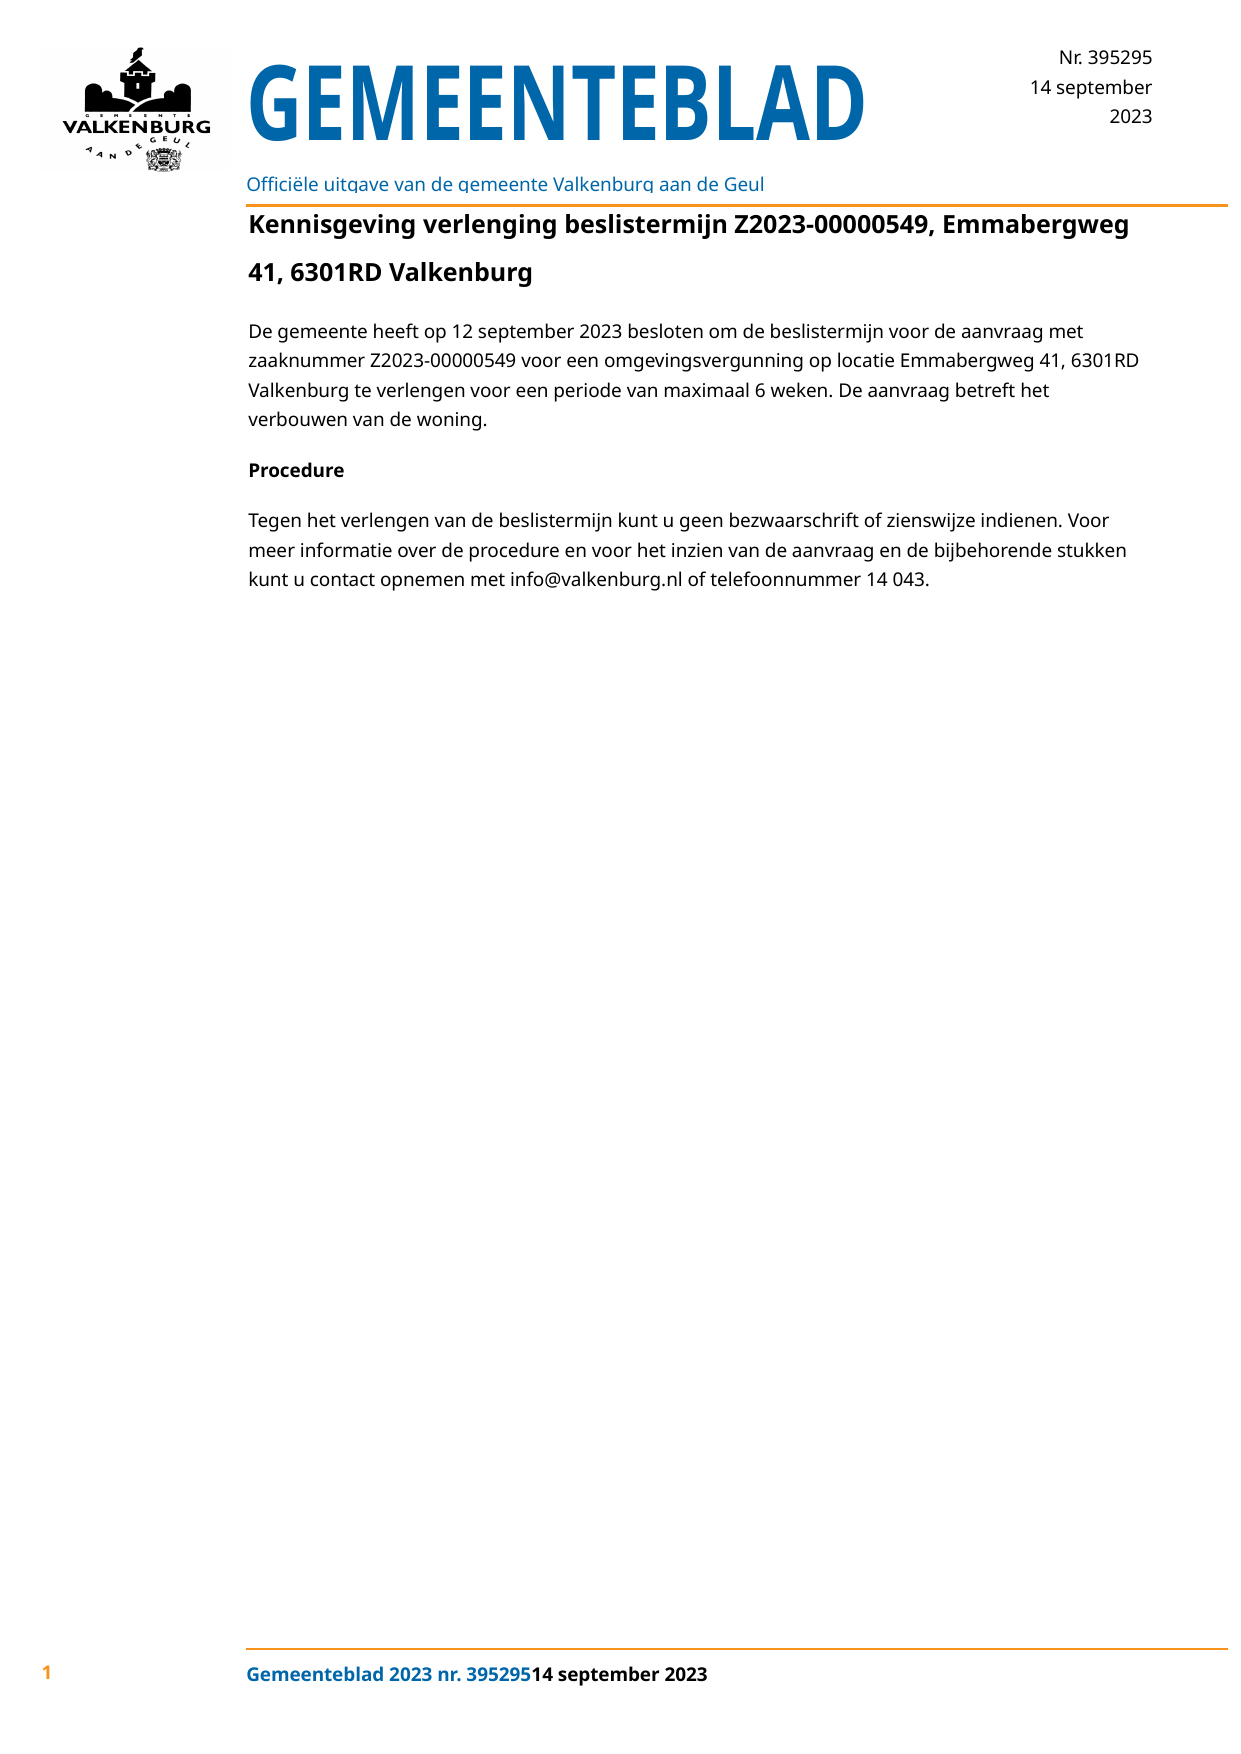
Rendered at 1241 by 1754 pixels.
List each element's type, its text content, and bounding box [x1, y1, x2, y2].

text Kennisgeving verlenging beslistermijn Z2023-00000549, Emmabergweg 41, 6301RD Valkenburg [248, 207, 1152, 288]
text De gemeente heeft op 12 september 2023 besloten om de beslistermijn voor de aanvraag met zaaknummer Z2023-00000549 voor een omgevingsvergunning op locatie Emmabergweg 41, 6301RD Valkenburg te verlengen voor een periode van maximaal 6 weken. De aanvraag betreft het verbouwen van de woning. [248, 318, 1152, 432]
text Procedure [248, 457, 1152, 483]
text Tegen het verlengen van de beslistermijn kunt u geen bezwaarschrift of zienswijze indienen. Voor meer informatie over de procedure en voor het inzien van de aanvraag en de bijbehorende stukken kunt u contact opnemen met info@valkenburg.nl of telefoonnummer 14 043. [248, 507, 1152, 592]
picture [41, 47, 231, 172]
